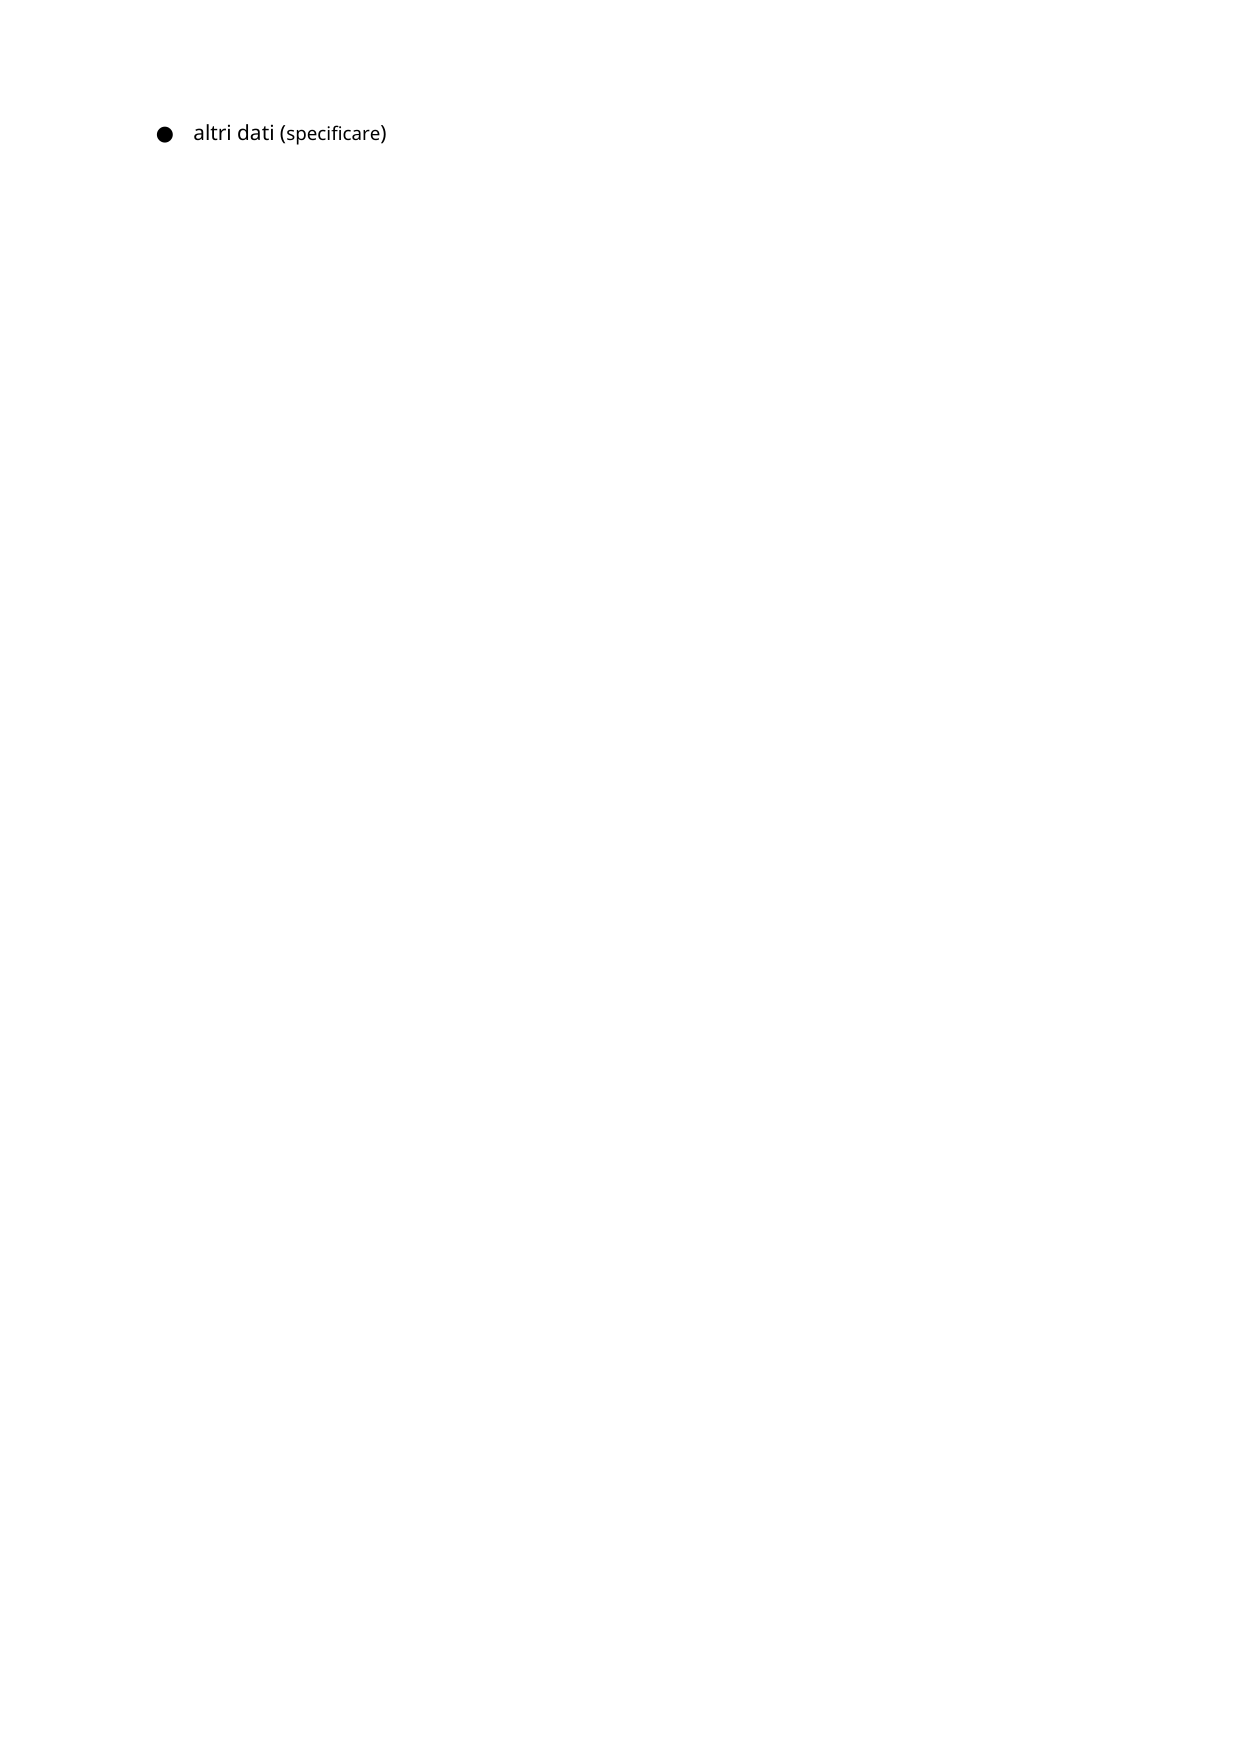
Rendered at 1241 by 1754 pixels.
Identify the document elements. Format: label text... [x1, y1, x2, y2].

list altri dati (specificare) [156, 118, 1122, 147]
